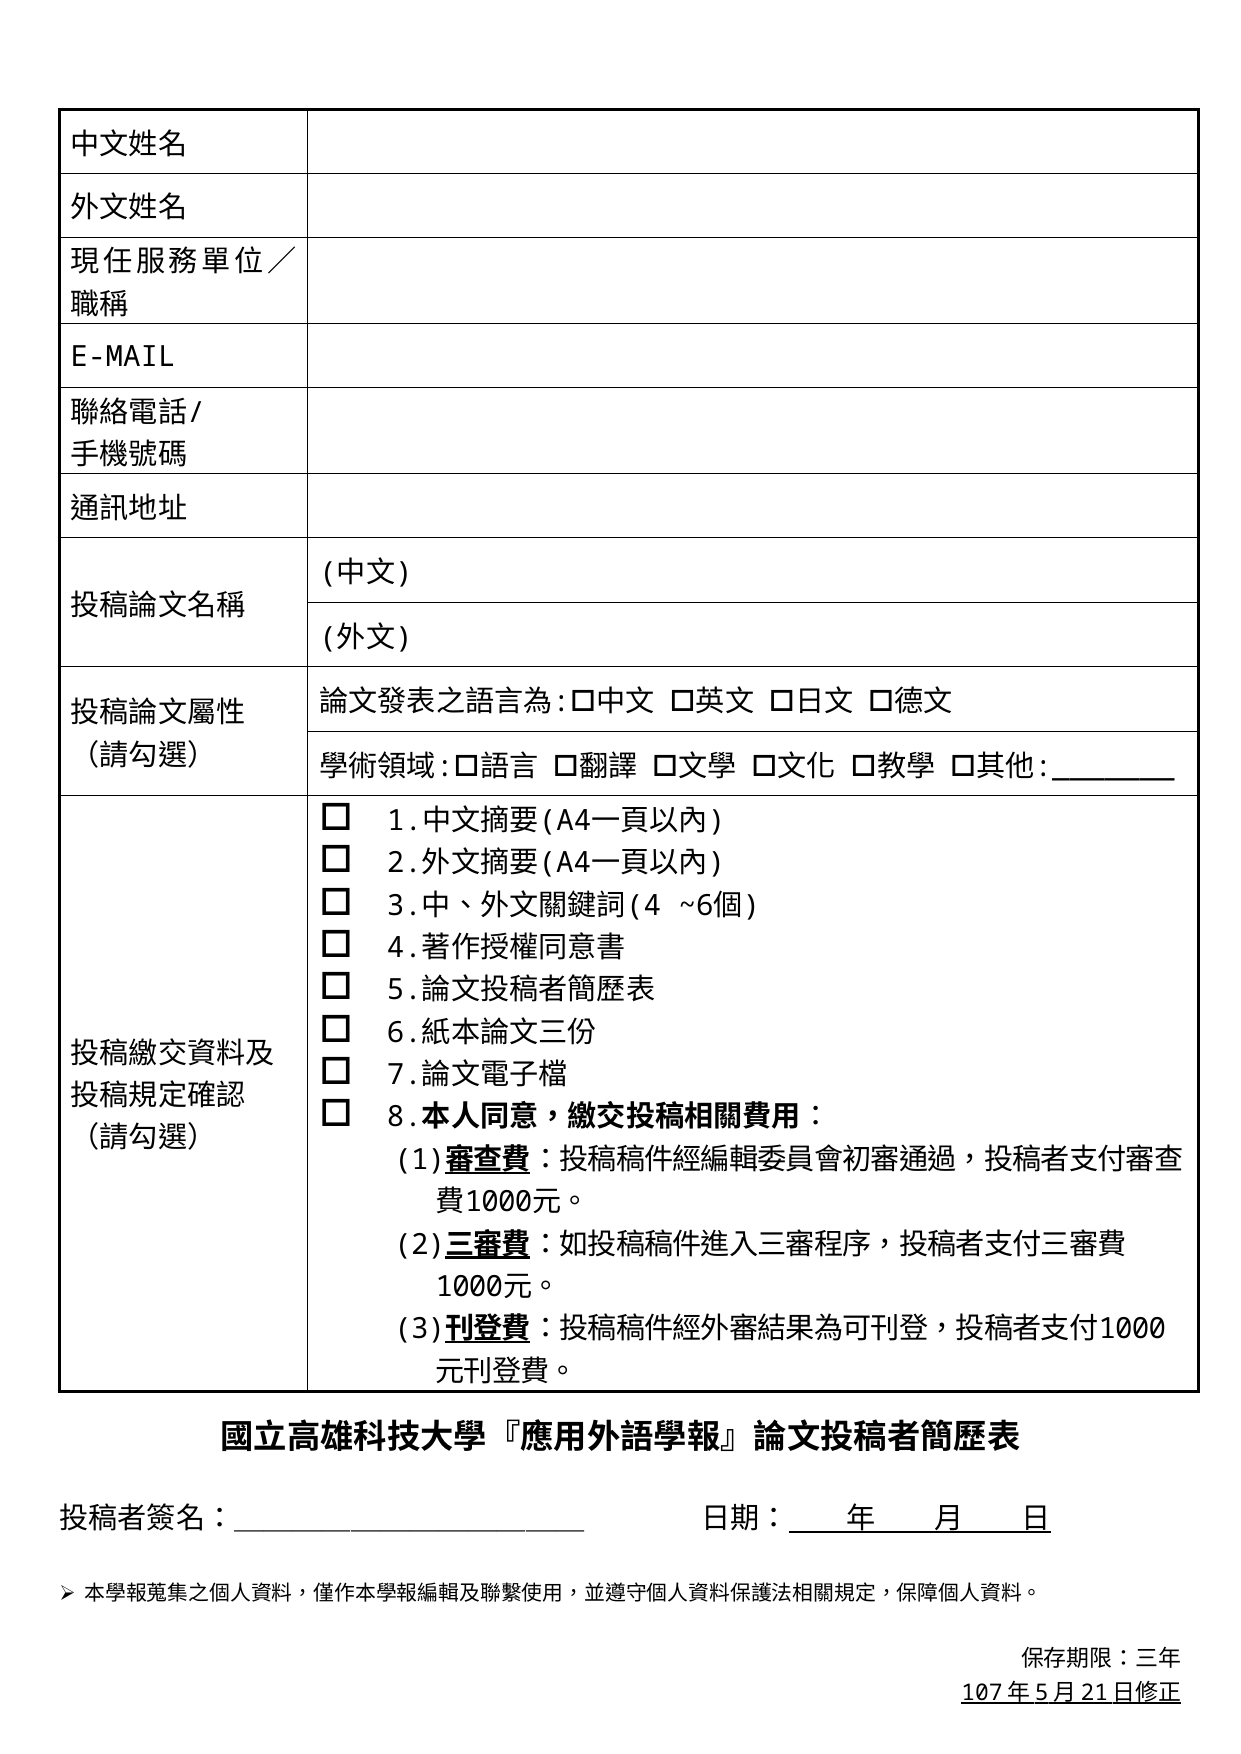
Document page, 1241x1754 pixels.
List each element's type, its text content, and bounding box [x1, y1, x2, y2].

text 國立高雄科技大學『應用外語學報』論文投稿者簡歷表 [59, 1393, 1181, 1455]
table_cell 論文發表之語言為:中文 英文 日文 德文 [308, 667, 1197, 731]
table_cell 聯絡電話/ 手機號碼 [61, 388, 307, 473]
table_header 中文姓名 [61, 111, 307, 172]
table_header [308, 111, 1197, 172]
list 本學報蒐集之個人資料，僅作本學報編輯及聯繫使用，並遵守個人資料保護法相關規定，保障個人資料。 [59, 1576, 1181, 1607]
table_cell 現任服務單位∕職稱 [61, 238, 307, 323]
table_cell (外文) [308, 603, 1197, 666]
table_cell [308, 388, 1197, 473]
table_cell 投稿論文名稱 [61, 538, 307, 666]
table_cell 1.中文摘要(A4一頁以內) 2.外文摘要(A4一頁以內) 3.中、外文關鍵詞(4 ~6個) 4.著作授權同意書 5.論文投稿者簡歷表 6.紙本論文三份 7.論文電子檔 8.本人同意，繳交投稿相關費用： (1)審查費：投稿稿件經編輯委員會初審通過，投稿者支付審查費1000元。 (2)三審費：如投稿稿件進入三審程序，投稿者支付三審費1000元。 (3)刊登費：投稿稿件經外審結果為可刊登，投稿者支付1000元刊登費。 [308, 796, 1197, 1390]
table_cell 學術領域:語言 翻譯 文學 文化 教學 其他:­­_______ [308, 732, 1197, 795]
table_cell 外文姓名 [61, 174, 307, 237]
table_cell 通訊地址 [61, 474, 307, 537]
table_cell E-MAIL [61, 324, 307, 387]
table_cell 投稿繳交資料及投稿規定確認 （請勾選） [61, 796, 307, 1390]
table_cell [308, 174, 1197, 237]
table_cell (中文) [308, 538, 1197, 602]
table_cell [308, 324, 1197, 387]
table_cell [308, 238, 1197, 323]
table_cell 投稿論文屬性 （請勾選） [61, 667, 307, 795]
table_cell [308, 474, 1197, 537]
text 投稿者簽名：­­­­­­­­­­­­­­­­­＿＿＿＿＿＿＿＿＿＿＿＿ 日期： 年 月 日 [59, 1474, 1181, 1537]
